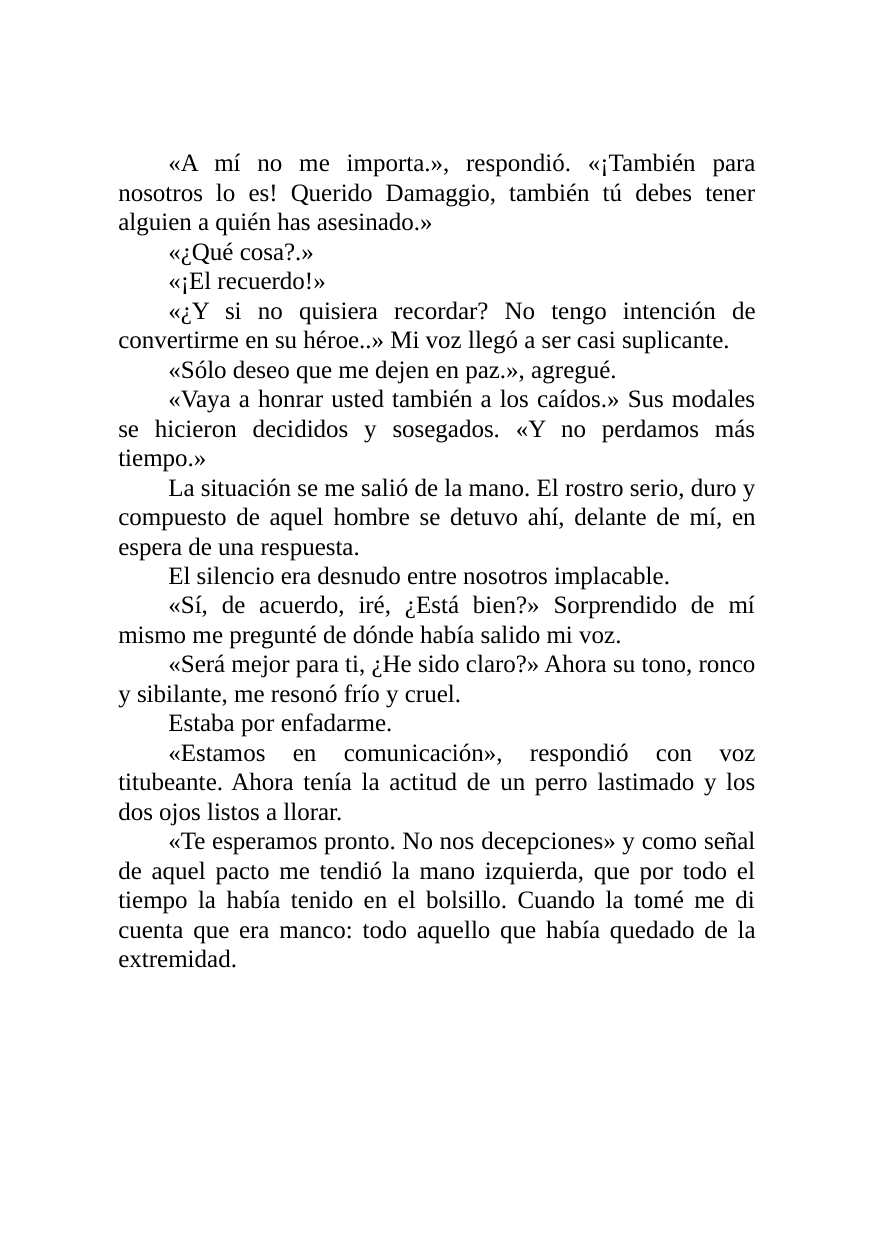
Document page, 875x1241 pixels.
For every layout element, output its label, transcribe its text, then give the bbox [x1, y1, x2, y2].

text «A mí no me importa.», respondió. «¡También para nosotros lo es! Querido Damaggio, también tú debes tener alguien a quién has asesinado.» [118, 148, 756, 236]
text «Sólo deseo que me dejen en paz.», agregué. [118, 354, 756, 383]
text «Estamos en comunicación», respondió con voz titubeante. Ahora tenía la actitud de un perro lastimado y los dos ojos listos a llorar. [118, 737, 756, 826]
text El silencio era desnudo entre nosotros implacable. [118, 560, 756, 590]
text La situación se me salió de la mano. El rostro serio, duro y compuesto de aquel hombre se detuvo ahí, delante de mí, en espera de una respuesta. [118, 472, 756, 560]
text «Te esperamos pronto. No nos decepciones» y como señal de aquel pacto me tendió la mano izquierda, que por todo el tiempo la había tenido en el bolsillo. Cuando la tomé me di cuenta que era manco: todo aquello que había quedado de la extremidad. [118, 826, 756, 973]
text «¡El recuerdo!» [118, 266, 756, 295]
text Estaba por enfadarme. [118, 708, 756, 737]
text «Vaya a honrar usted también a los caídos.» Sus modales se hicieron decididos y sosegados. «Y no perdamos más tiempo.» [118, 383, 756, 472]
text «Sí, de acuerdo, iré, ¿Está bien?» Sorprendido de mí mismo me pregunté de dónde había salido mi voz. [118, 590, 756, 649]
text «¿Y si no quisiera recordar? No tengo intención de convertirme en su héroe..» Mi voz llegó a ser casi suplicante. [118, 295, 756, 354]
text «¿Qué cosa?.» [118, 236, 756, 266]
text «Será mejor para ti, ¿He sido claro?» Ahora su tono, ronco y sibilante, me resonó frío y cruel. [118, 649, 756, 708]
